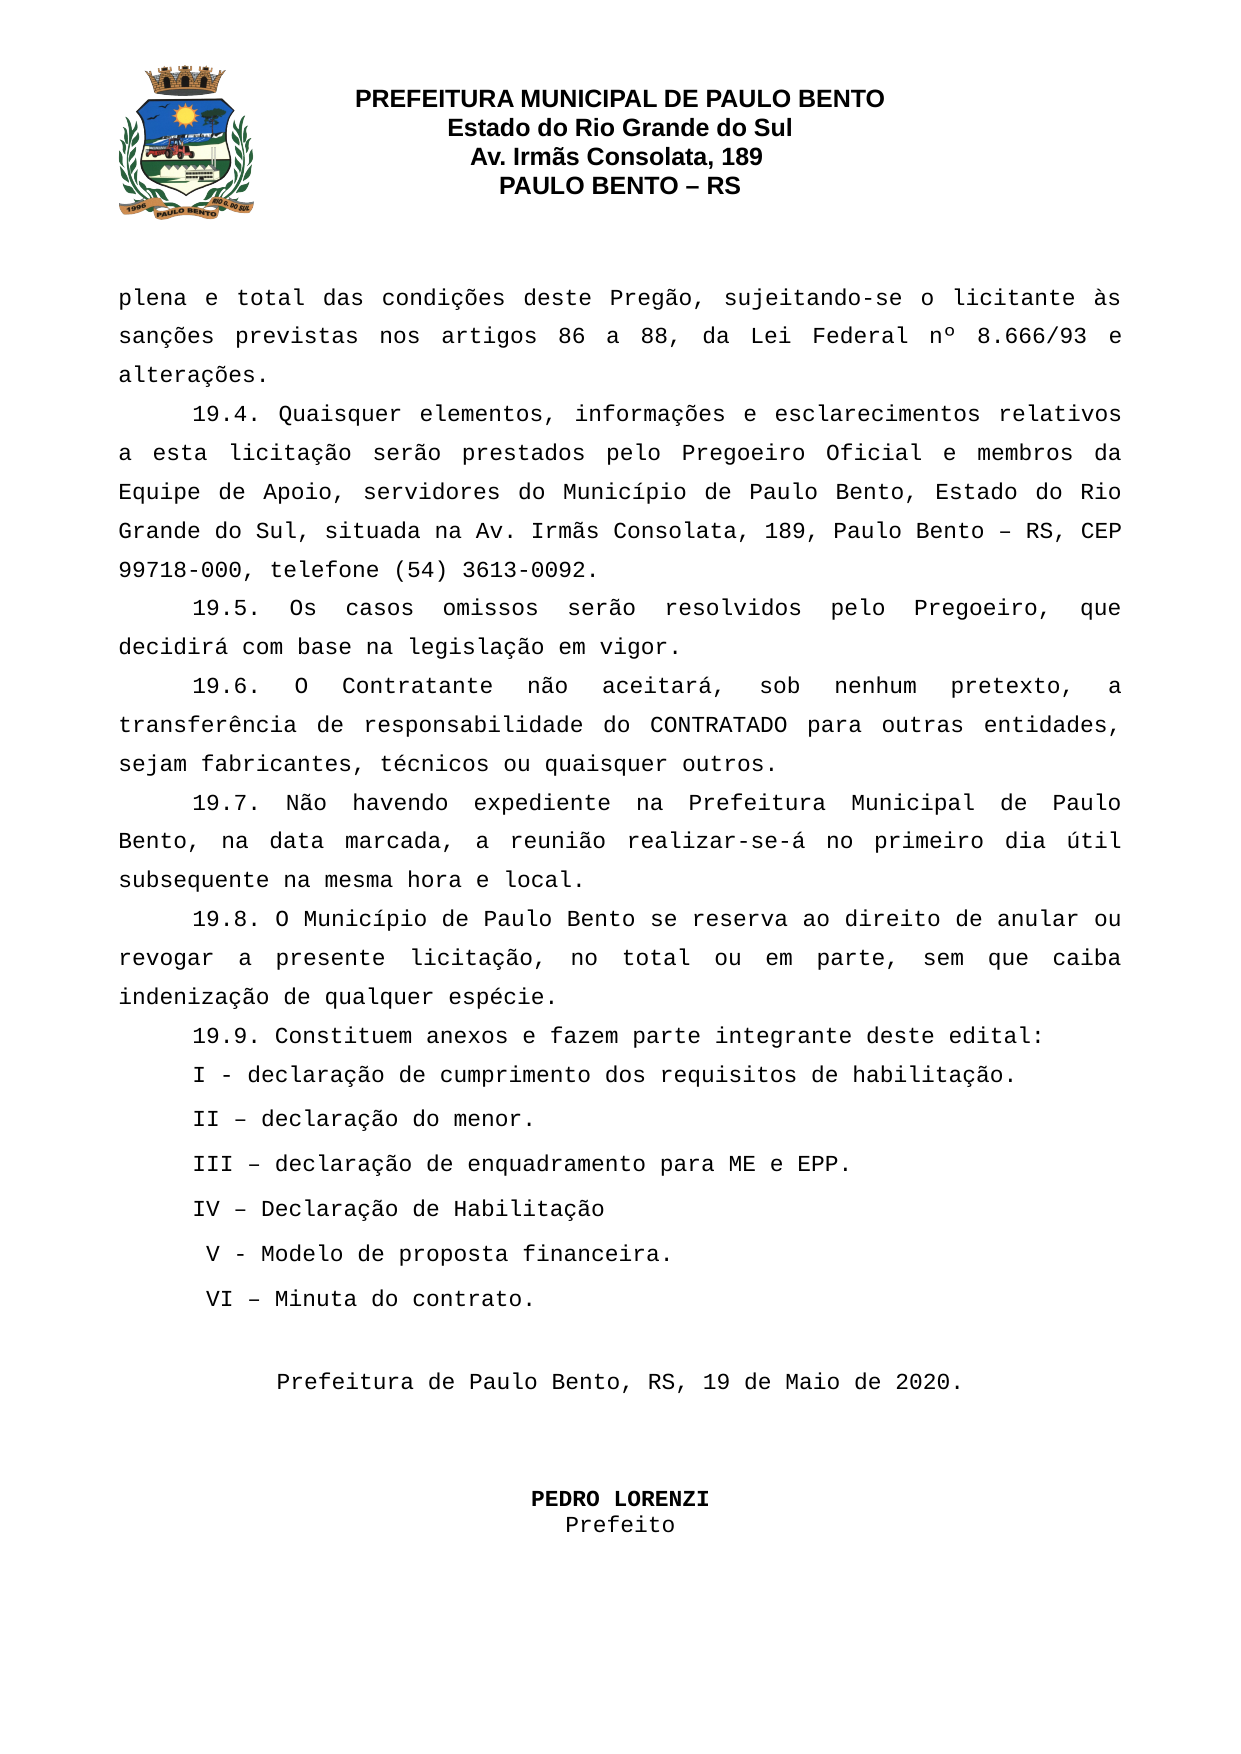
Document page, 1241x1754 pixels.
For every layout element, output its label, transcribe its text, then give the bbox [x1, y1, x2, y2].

text 19.8. O Município de Paulo Bento se reserva ao direito de anular ou revogar a presente licitação, no total ou em parte, sem que caiba indenização de qualquer espécie. [118, 908, 1122, 1011]
text II – declaração do menor. [118, 1108, 1122, 1134]
text I - declaração de cumprimento dos requisitos de habilitação. [118, 1063, 1122, 1089]
text 19.6. O Contratante não aceitará, sob nenhum pretexto, a transferência de responsabilidade do CONTRATADO para outras entidades, sejam fabricantes, técnicos ou quaisquer outros. [118, 674, 1122, 778]
text VI – Minuta do contrato. [118, 1287, 1122, 1313]
text 19.4. Quaisquer elementos, informações e esclarecimentos relativos a esta licitação serão prestados pelo Pregoeiro Oficial e membros da Equipe de Apoio, servidores do Município de Paulo Bento, Estado do Rio Grande do Sul, situada na Av. Irmãs Consolata, 189, Paulo Bento – RS, CEP 99718-000, telefone (54) 3613-0092. [118, 402, 1122, 584]
text 19.7. Não havendo expediente na Prefeitura Municipal de Paulo Bento, na data marcada, a reunião realizar-se-á no primeiro dia útil subsequente na mesma hora e local. [118, 791, 1122, 895]
text plena e total das condições deste Pregão, sujeitando-se o licitante às sanções previstas nos artigos 86 a 88, da Lei Federal nº 8.666/93 e alterações. [118, 286, 1122, 389]
text Prefeito [118, 1513, 1122, 1539]
text 19.9. Constituem anexos e fazem parte integrante deste edital: [118, 1024, 1122, 1050]
text Prefeitura de Paulo Bento, RS, 19 de Maio de 2020. [118, 1371, 1122, 1397]
picture [118, 65, 254, 220]
text 19.5. Os casos omissos serão resolvidos pelo Pregoeiro, que decidirá com base na legislação em vigor. [118, 597, 1122, 662]
text IV – Declaração de Habilitação [118, 1197, 1122, 1223]
text PEDRO LORENZI [118, 1487, 1122, 1513]
text III – declaração de enquadramento para ME e EPP. [118, 1153, 1122, 1178]
text V - Modelo de proposta financeira. [118, 1242, 1122, 1268]
